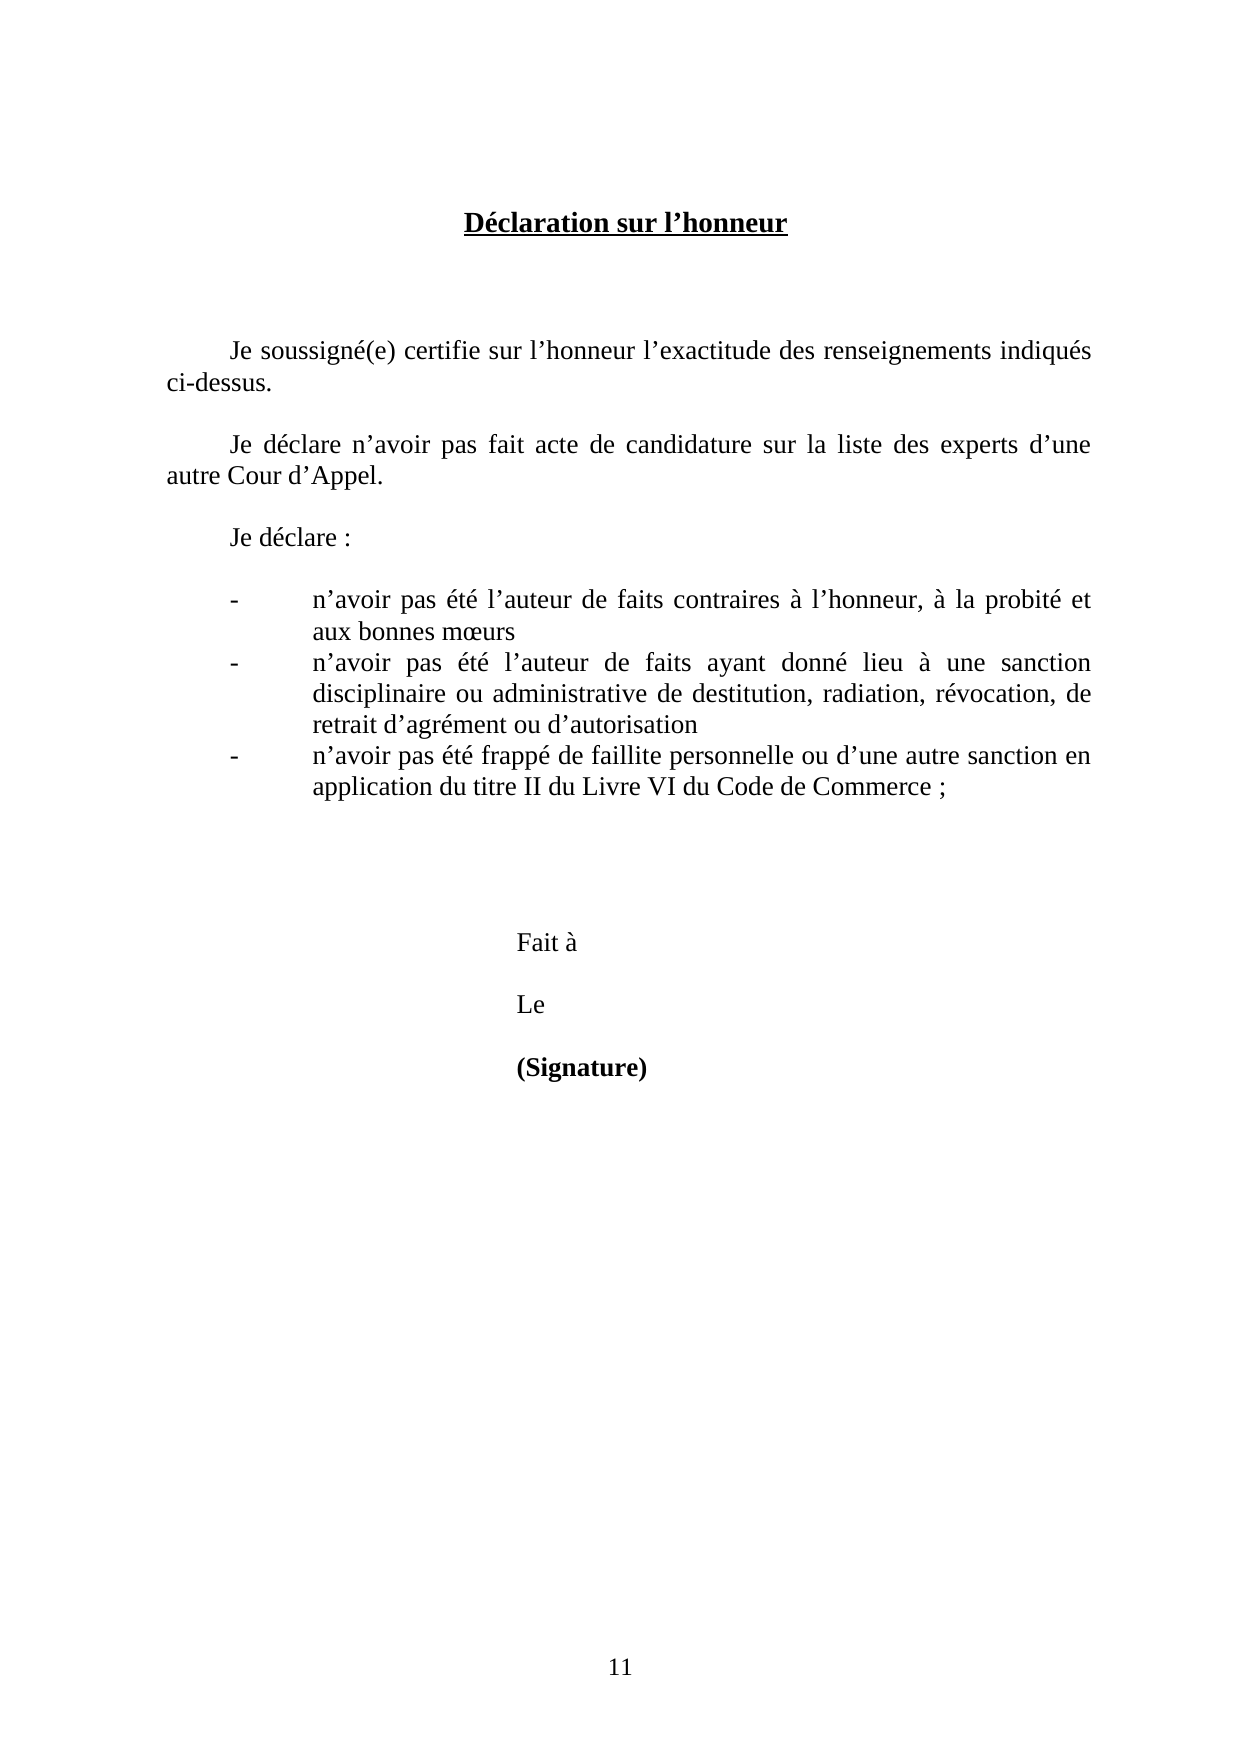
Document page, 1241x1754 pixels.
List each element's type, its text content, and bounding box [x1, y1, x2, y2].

list n’avoir pas été frappé de faillite personnelle ou d’une autre sanction en application du titre II du Livre VI du Code de Commerce ; [229, 739, 1093, 802]
text Le [453, 988, 1093, 1020]
list n’avoir pas été l’auteur de faits contraires à l’honneur, à la probité et aux bonnes mœurs [229, 584, 1093, 646]
text Fait à [453, 926, 1093, 957]
text Déclaration sur l’honneur [158, 205, 1093, 239]
text Je soussigné(e) certifie sur l’honneur l’exactitude des renseignements indiqués ci-dessus. [166, 334, 1093, 397]
text Je déclare : [166, 521, 1093, 552]
list n’avoir pas été l’auteur de faits ayant donné lieu à une sanction disciplinaire ou administrative de destitution, radiation, révocation, de retrait d’agrément ou d’autorisation [229, 646, 1093, 739]
text (Signature) [453, 1051, 1093, 1082]
text Je déclare n’avoir pas fait acte de candidature sur la liste des experts d’une autre Cour d’Appel. [166, 428, 1093, 490]
